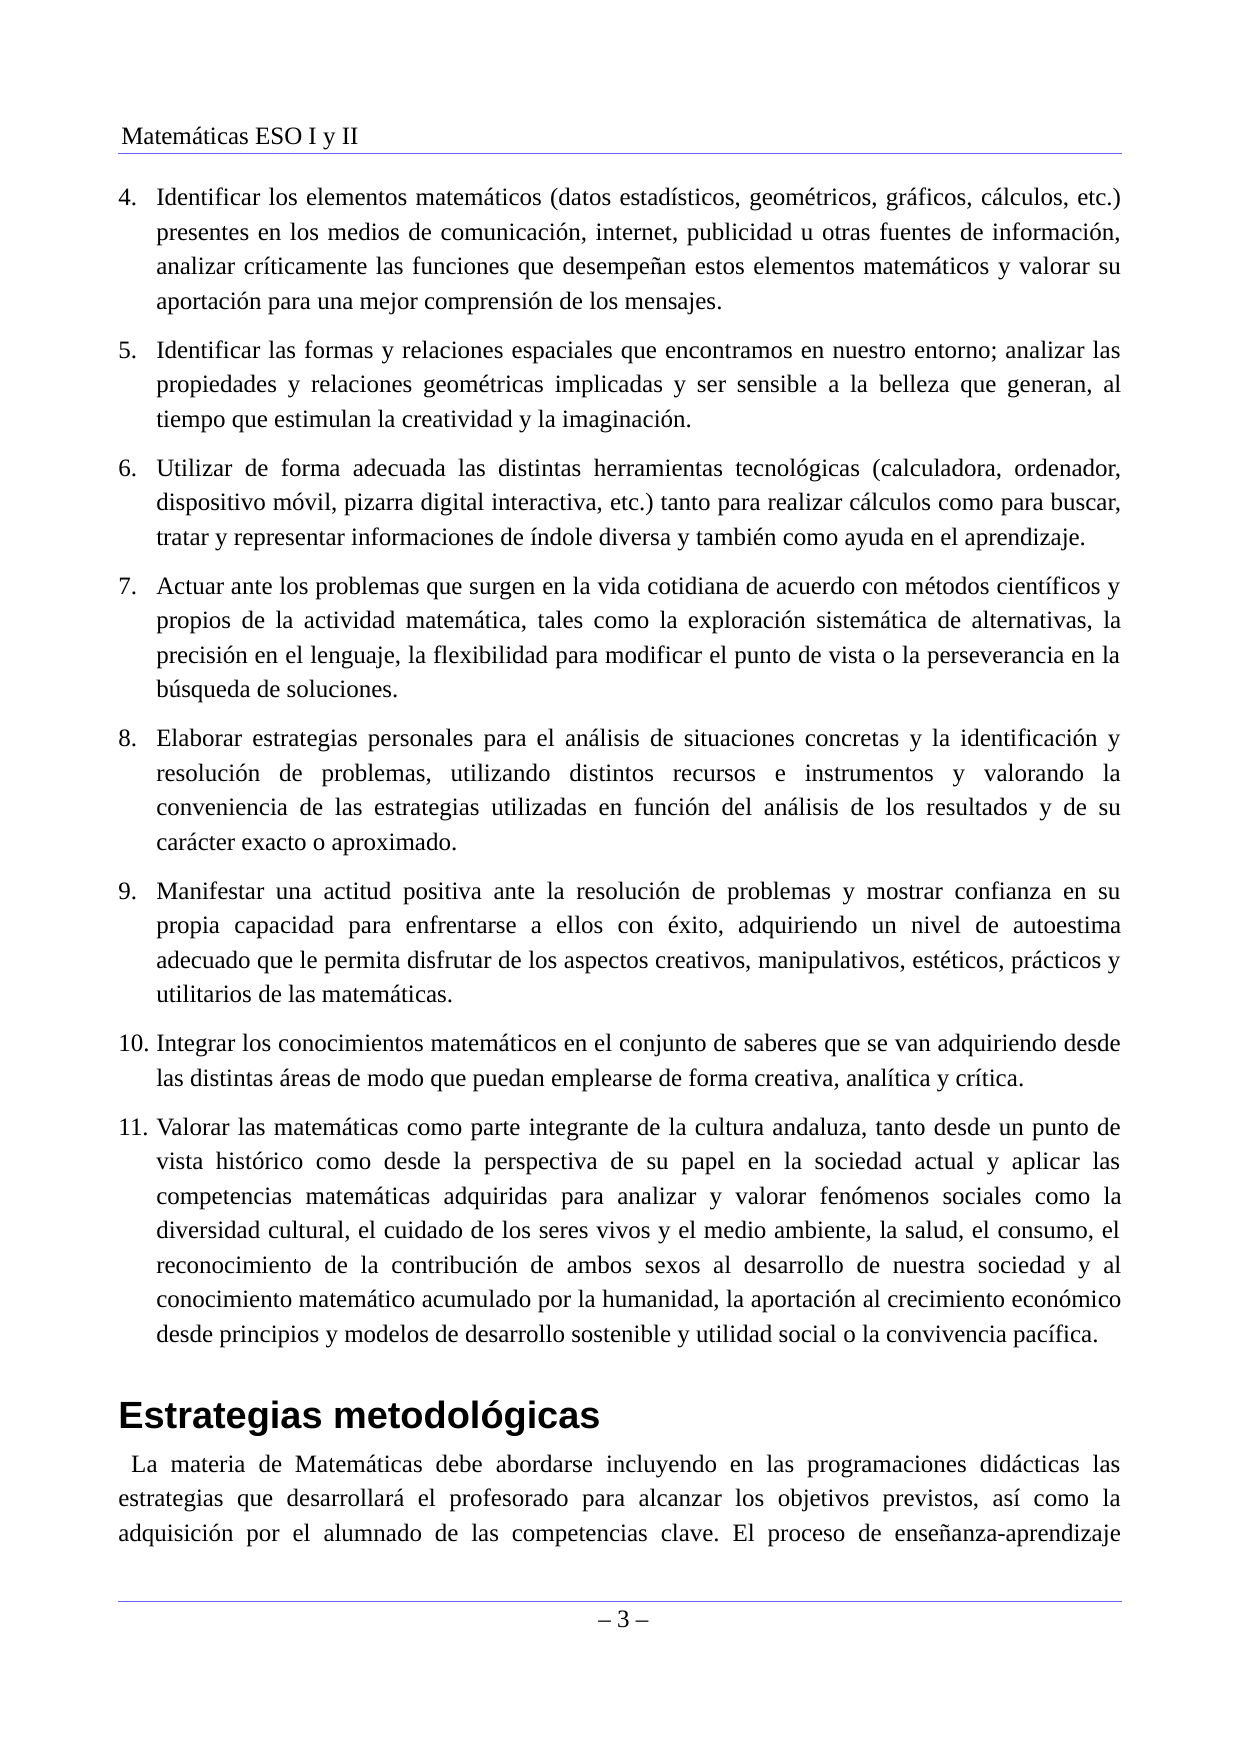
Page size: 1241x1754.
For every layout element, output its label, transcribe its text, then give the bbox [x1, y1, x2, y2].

subtitle Estrategias metodológicas [118, 1393, 1122, 1436]
list Manifestar una actitud positiva ante la resolución de problemas y mostrar confianza en su propia capacidad para enfrentarse a ellos con éxito, adquiriendo un nivel de autoestima adecuado que le permita disfrutar de los aspectos creativos, manipulativos, estéticos, prácticos y utilitarios de las matemáticas. [118, 876, 1122, 1008]
list Identificar las formas y relaciones espaciales que encontramos en nuestro entorno; analizar las propiedades y relaciones geométricas implicadas y ser sensible a la belleza que generan, al tiempo que estimulan la creatividad y la imaginación. [118, 335, 1122, 432]
list Identificar los elementos matemáticos (datos estadísticos, geométricos, gráficos, cálculos, etc.) presentes en los medios de comunicación, internet, publicidad u otras fuentes de información, analizar críticamente las funciones que desempeñan estos elementos matemáticos y valorar su aportación para una mejor comprensión de los mensajes. [118, 182, 1122, 314]
list Valorar las matemáticas como parte integrante de la cultura andaluza, tanto desde un punto de vista histórico como desde la perspectiva de su papel en la sociedad actual y aplicar las competencias matemáticas adquiridas para analizar y valorar fenómenos sociales como la diversidad cultural, el cuidado de los seres vivos y el medio ambiente, la salud, el consumo, el reconocimiento de la contribución de ambos sexos al desarrollo de nuestra sociedad y al conocimiento matemático acumulado por la humanidad, la aportación al crecimiento económico desde principios y modelos de desarrollo sostenible y utilidad social o la convivencia pacífica. [118, 1112, 1122, 1347]
list Integrar los conocimientos matemáticos en el conjunto de saberes que se van adquiriendo desde las distintas áreas de modo que puedan emplearse de forma creativa, analítica y crítica. [118, 1028, 1122, 1092]
list Elaborar estrategias personales para el análisis de situaciones concretas y la identificación y resolución de problemas, utilizando distintos recursos e instrumentos y valorando la conveniencia de las estrategias utilizadas en función del análisis de los resultados y de su carácter exacto o aproximado. [118, 723, 1122, 856]
list Actuar ante los problemas que surgen en la vida cotidiana de acuerdo con métodos científicos y propios de la actividad matemática, tales como la exploración sistemática de alternativas, la precisión en el lenguaje, la flexibilidad para modificar el punto de vista o la perseverancia en la búsqueda de soluciones. [118, 571, 1122, 703]
list Utilizar de forma adecuada las distintas herramientas tecnológicas (calculadora, ordenador, dispositivo móvil, pizarra digital interactiva, etc.) tanto para realizar cálculos como para buscar, tratar y representar informaciones de índole diversa y también como ayuda en el aprendizaje. [118, 453, 1122, 551]
text La materia de Matemáticas debe abordarse incluyendo en las programaciones didácticas las estrategias que desarrollará el profesorado para alcanzar los objetivos previstos, así como la adquisición por el alumnado de las competencias clave. El proceso de enseñanza-aprendizaje [118, 1449, 1122, 1547]
